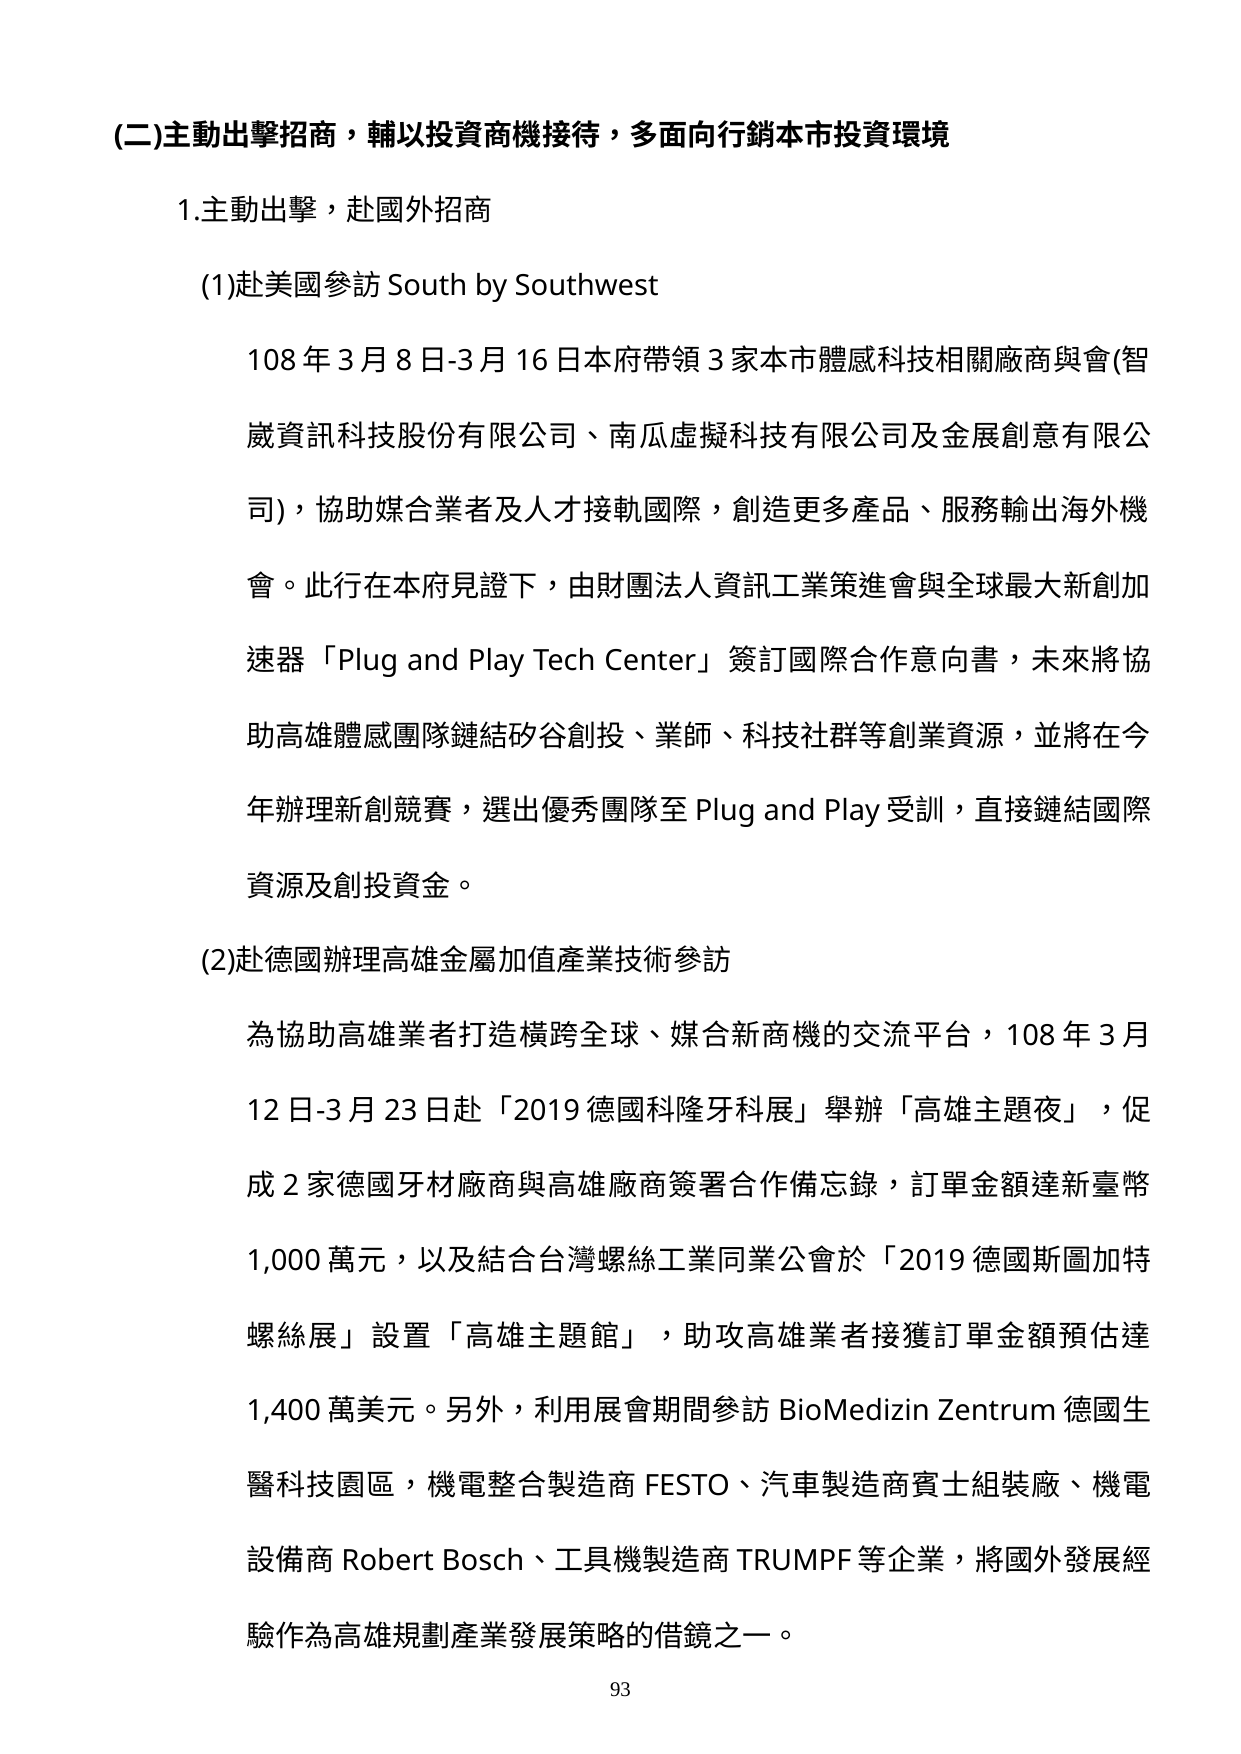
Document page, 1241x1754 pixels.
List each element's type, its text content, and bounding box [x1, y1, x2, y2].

text (1)赴美國參訪South by Southwest [201, 239, 1152, 314]
text 1.主動出擊，赴國外招商 [176, 164, 1152, 239]
text (2)赴德國辦理高雄金屬加值產業技術參訪 [201, 914, 1152, 989]
text (二)主動出擊招商，輔以投資商機接待，多面向行銷本市投資環境 [114, 89, 1152, 164]
text 108年3月8日-3月16日本府帶領3家本市體感科技相關廠商與會(智崴資訊科技股份有限公司、南瓜虛擬科技有限公司及金展創意有限公司)，協助媒合業者及人才接軌國際，創造更多產品、服務輸出海外機會。此行在本府見證下，由財團法人資訊工業策進會與全球最大新創加速器「Plug and Play Tech Center」簽訂國際合作意向書，未來將協助高雄體感團隊鏈結矽谷創投、業師、科技社群等創業資源，並將在今年辦理新創競賽，選出優秀團隊至Plug and Play受訓，直接鏈結國際資源及創投資金。 [246, 314, 1152, 914]
text 為協助高雄業者打造橫跨全球、媒合新商機的交流平台，108年3月12日-3月23日赴「2019德國科隆牙科展」舉辦「高雄主題夜」，促成2家德國牙材廠商與高雄廠商簽署合作備忘錄，訂單金額達新臺幣1,000萬元，以及結合台灣螺絲工業同業公會於「2019德國斯圖加特螺絲展」設置「高雄主題館」，助攻高雄業者接獲訂單金額預估達1,400萬美元。另外，利用展會期間參訪BioMedizin Zentrum德國生醫科技園區，機電整合製造商FESTO、汽車製造商賓士組裝廠、機電設備商 Robert Bosch、工具機製造商TRUMPF等企業，將國外發展經驗作為高雄規劃產業發展策略的借鏡之一。 [246, 989, 1152, 1664]
